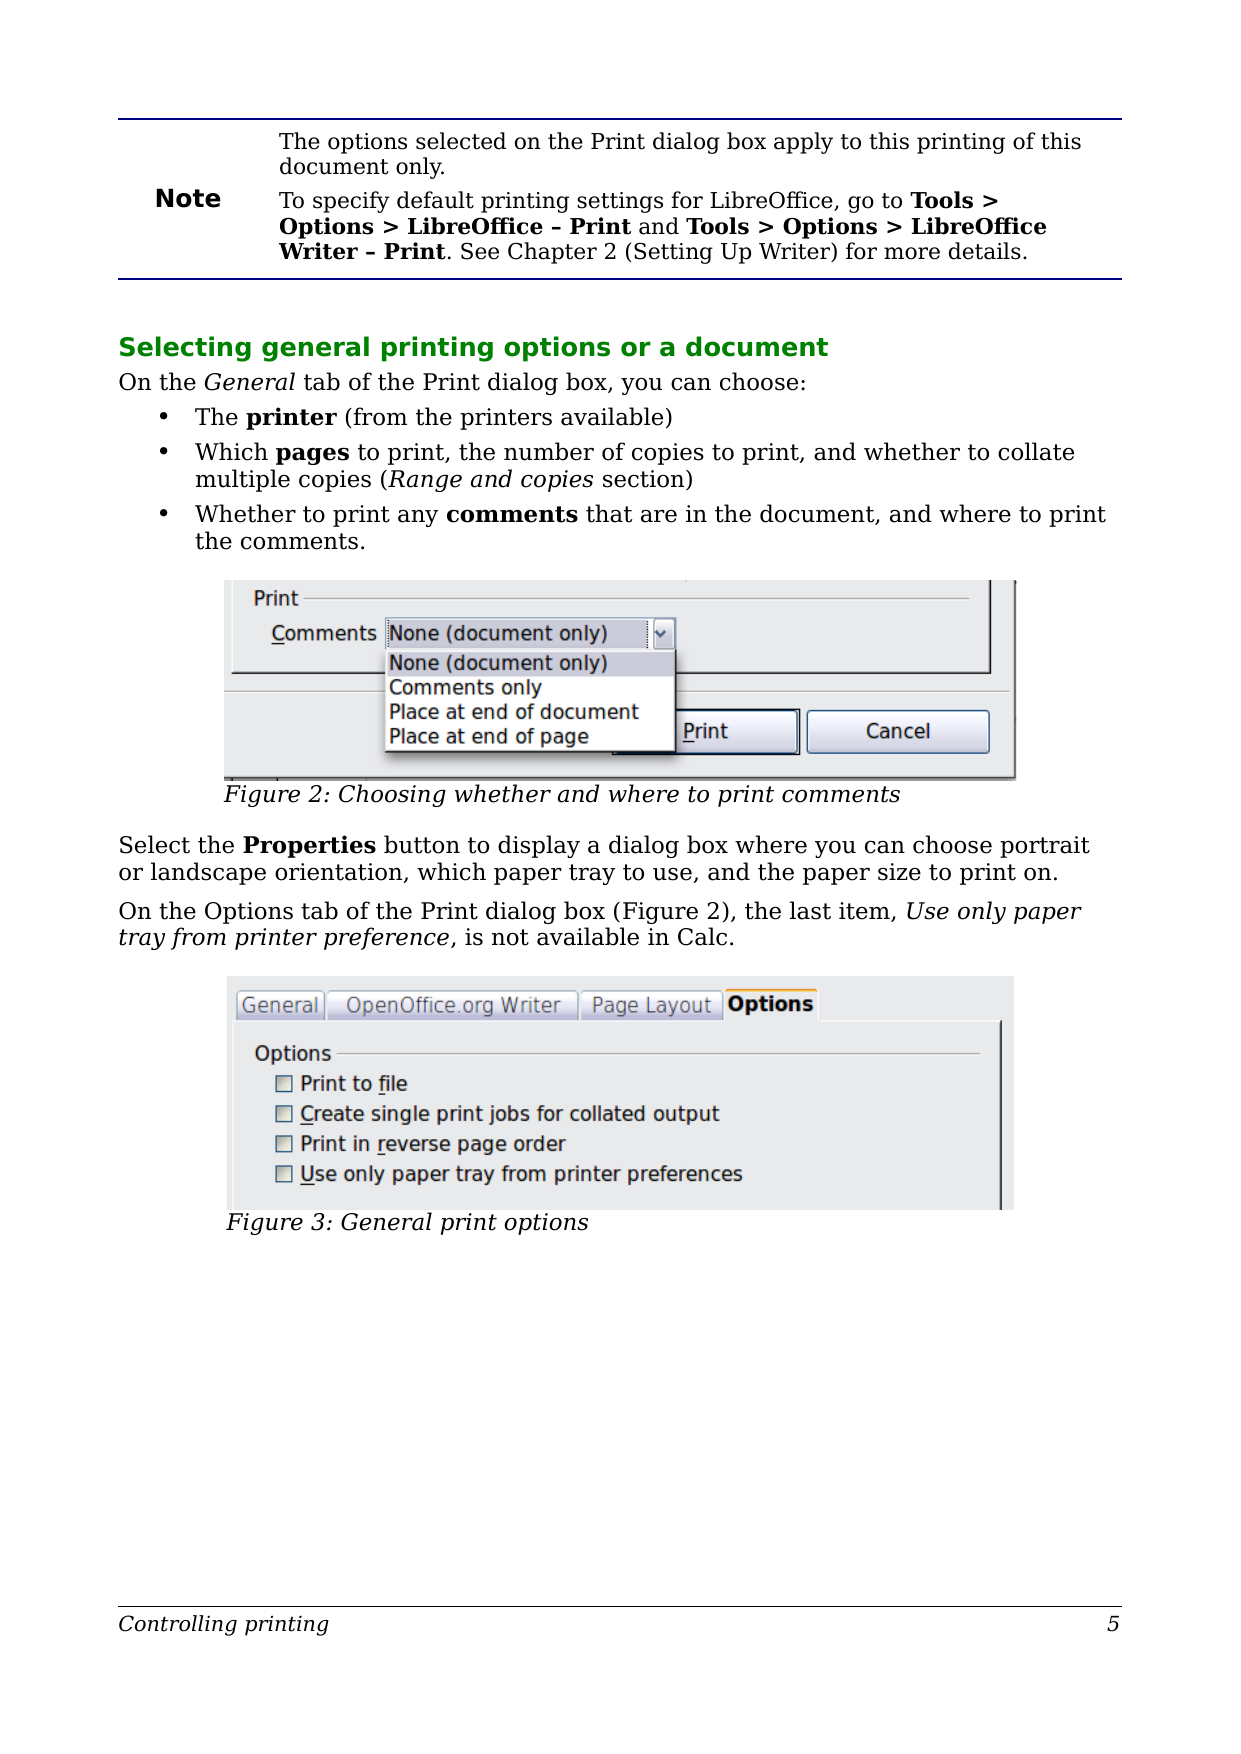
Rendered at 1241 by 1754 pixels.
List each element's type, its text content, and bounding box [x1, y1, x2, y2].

picture [226, 976, 1014, 1210]
list On the General tab of the Print dialog box, you can choose: [118, 369, 1122, 395]
subtitle Selecting general printing options or a document [118, 332, 1122, 362]
text Figure 2: Choosing whether and where to print comments [224, 781, 1016, 808]
text Figure 3: General print options [226, 1210, 1014, 1236]
text Select the Properties button to display a dialog box where you can choose portrait or landscape orientation, which paper tray to use, and the paper size to print on. [118, 832, 1122, 885]
list Which pages to print, the number of copies to print, and whether to collate multiple copies (Range and copies section) [156, 437, 1122, 493]
list The printer (from the printers available) [156, 402, 1122, 431]
text On the Options tab of the Print dialog box (Figure 2), the last item, Use only paper tray from printer preference, is not available in Calc. [118, 898, 1122, 951]
list Whether to print any comments that are in the document, and where to print the comments. [156, 499, 1122, 555]
table_header The options selected on the Print dialog box apply to this printing of this document only. To specify default printing settings for LibreOffice, go to Tools > Options > LibreOffice – Print and Tools > Options > LibreOffice Writer – Print. See Chapter 2 (Setting Up Writer) for more details. [258, 120, 1122, 278]
picture [224, 580, 1017, 781]
table_header Note [118, 120, 257, 278]
